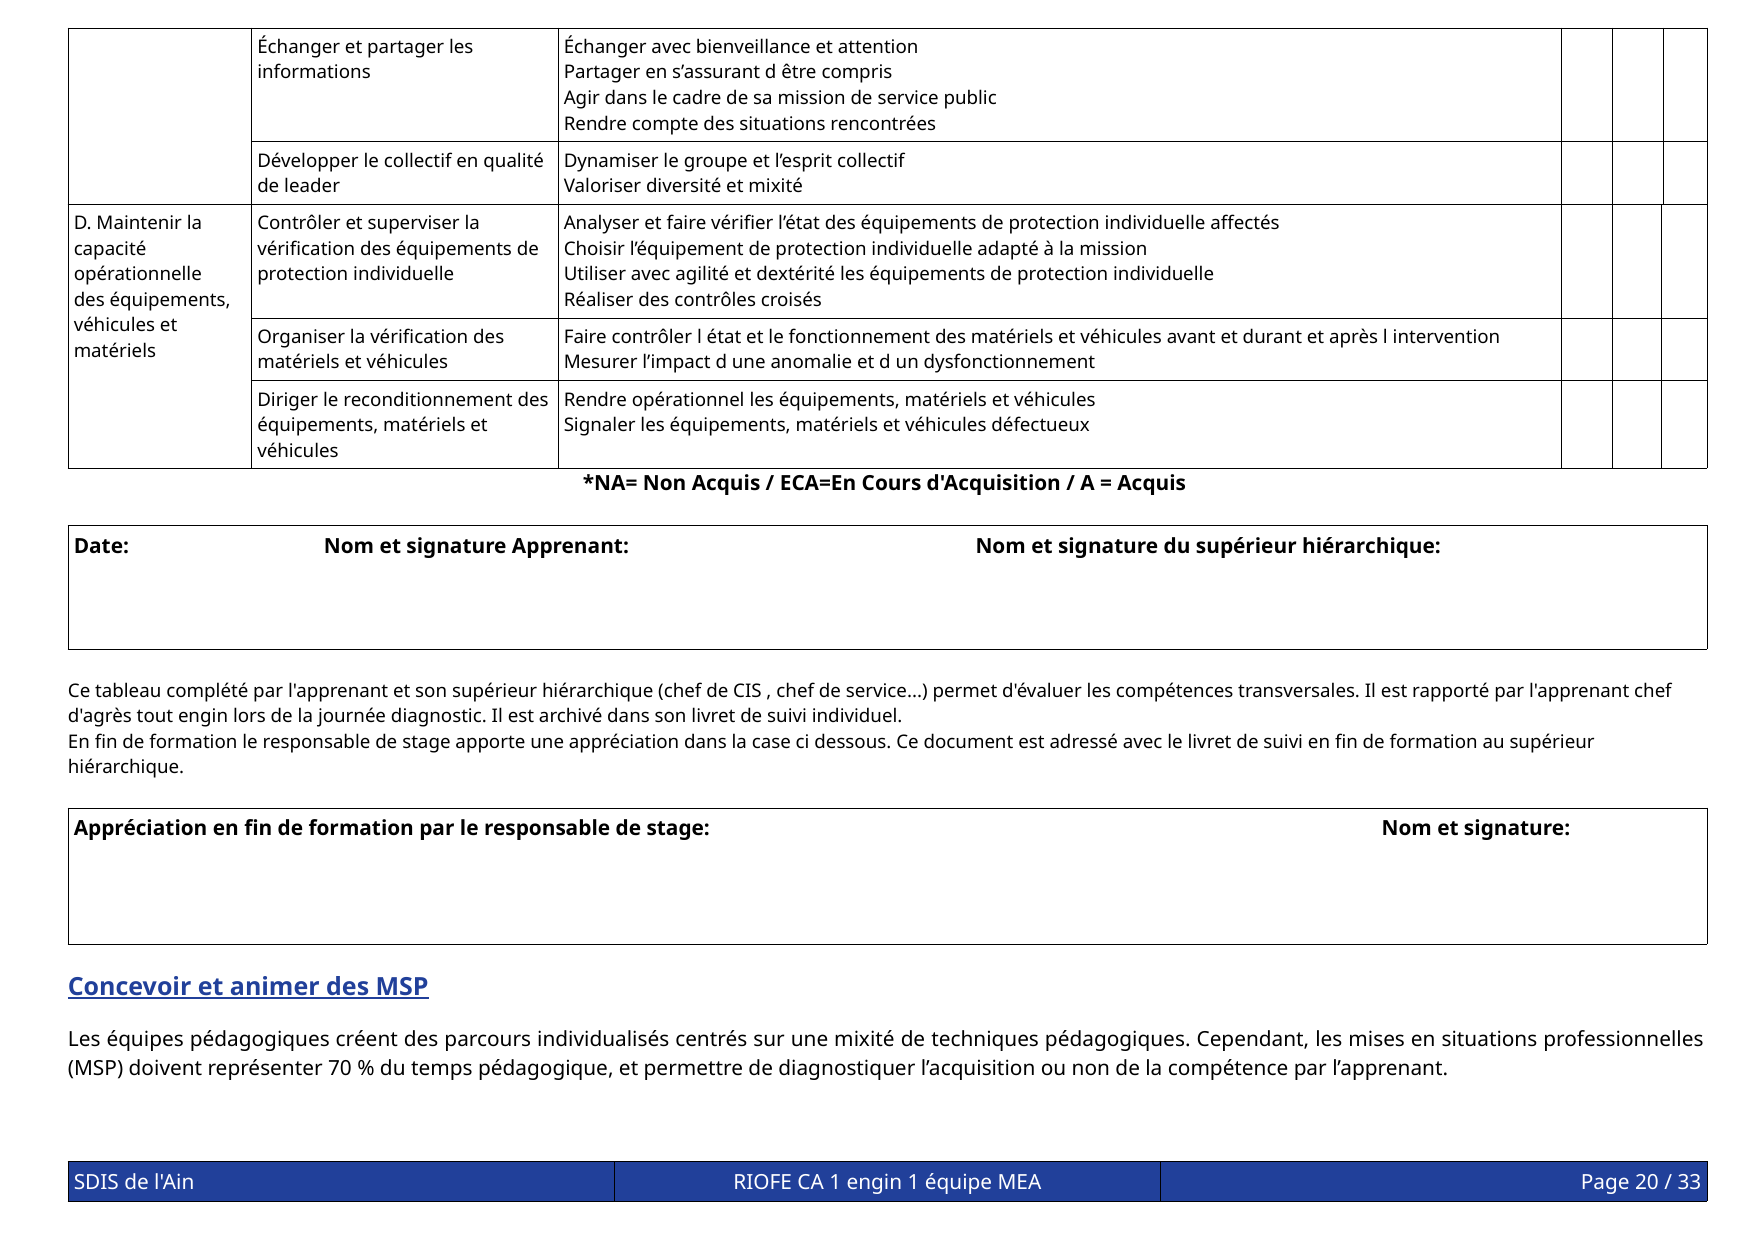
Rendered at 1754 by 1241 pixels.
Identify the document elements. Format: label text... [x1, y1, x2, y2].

table_cell Faire contrôler l état et le fonctionnement des matériels et véhicules avant et durant et après l intervention Mesurer l’impact d une anomalie et d un dysfonctionnement [559, 319, 1561, 380]
table_header Date: Nom et signature Apprenant: Nom et signature du supérieur hiérarchique: [69, 526, 1707, 648]
table_cell [1662, 319, 1707, 380]
table_cell [1562, 381, 1612, 468]
table_cell [1664, 142, 1707, 204]
text En fin de formation le responsable de stage apporte une appréciation dans la case ci dessous. Ce document est adressé avec le livret de suivi en fin de formation au supérieur hiérarchique. [68, 728, 1707, 779]
table_header D. Maintenir la capacité opérationnelle des équipements, véhicules et matériels [69, 205, 251, 468]
table_header [1562, 205, 1612, 317]
table_cell [1664, 29, 1707, 141]
table_cell [1613, 29, 1663, 141]
table_cell Développer le collectif en qualité de leader [252, 142, 558, 204]
table_cell Échanger avec bienveillance et attention Partager en s’assurant d être compris Agir dans le cadre de sa mission de service public Rendre compte des situations rencontrées [559, 29, 1561, 141]
table_header Appréciation en fin de formation par le responsable de stage: Nom et signature: [69, 809, 1707, 943]
table_cell Rendre opérationnel les équipements, matériels et véhicules Signaler les équipements, matériels et véhicules défectueux [559, 381, 1561, 468]
table_cell Diriger le reconditionnement des équipements, matériels et véhicules [252, 381, 558, 468]
table_cell [1613, 142, 1663, 204]
table_cell [1562, 29, 1612, 141]
text Ce tableau complété par l'apprenant et son supérieur hiérarchique (chef de CIS , chef de service...) permet d'évaluer les compétences transversales. Il est rapporté par l'apprenant chef d'agrès tout engin lors de la journée diagnostic. Il est archivé dans son livret de suivi individuel. [68, 677, 1707, 728]
table_header Contrôler et superviser la vérification des équipements de protection individuelle [252, 205, 558, 317]
text *NA= Non Acquis / ECA=En Cours d'Acquisition / A = Acquis [68, 469, 1707, 497]
table_cell [69, 29, 251, 204]
table_header [1662, 205, 1707, 317]
table_cell [1562, 142, 1612, 204]
table_cell Dynamiser le groupe et l’esprit collectif Valoriser diversité et mixité [559, 142, 1561, 204]
table_cell [1613, 381, 1661, 468]
table_cell Échanger et partager les informations [252, 29, 558, 141]
table_header [1613, 205, 1661, 317]
table_cell [1562, 319, 1612, 380]
table_cell Organiser la vérification des matériels et véhicules [252, 319, 558, 380]
subtitle Concevoir et animer des MSP [68, 969, 1707, 1003]
text Les équipes pédagogiques créent des parcours individualisés centrés sur une mixité de techniques pédagogiques. Cependant, les mises en situations professionnelles (MSP) doivent représenter 70 % du temps pédagogique, et permettre de diagnostiquer l’acquisition ou non de la compétence par l’apprenant. [68, 1024, 1707, 1081]
table_cell [1613, 319, 1661, 380]
table_header Analyser et faire vérifier l’état des équipements de protection individuelle affectés Choisir l’équipement de protection individuelle adapté à la mission Utiliser avec agilité et dextérité les équipements de protection individuelle Réaliser des contrôles croisés [559, 205, 1561, 317]
table_cell [1662, 381, 1707, 468]
